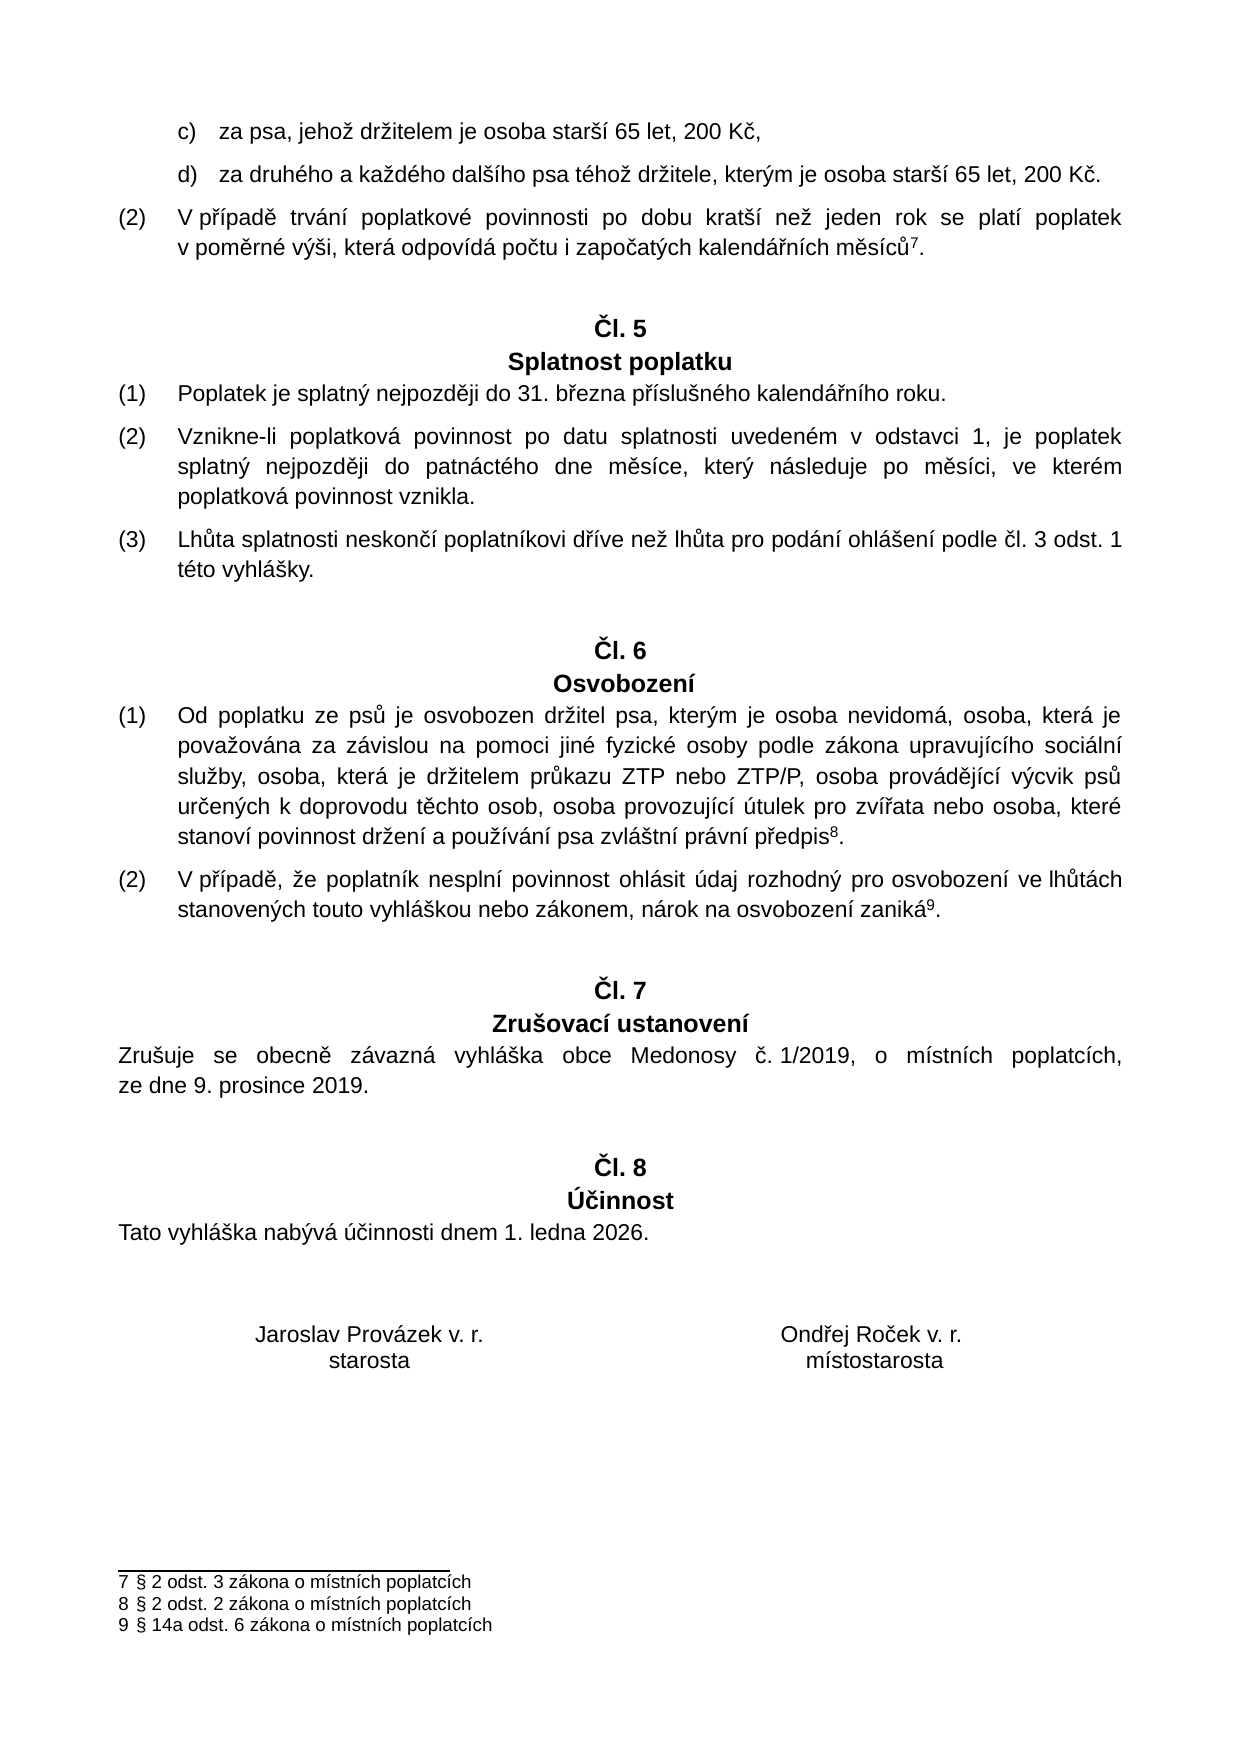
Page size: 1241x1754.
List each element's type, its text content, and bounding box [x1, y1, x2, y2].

list Od poplatku ze psů je osvobozen držitel psa, kterým je osoba nevidomá, osoba, která je považována za závislou na pomoci jiné fyzické osoby podle zákona upravujícího sociální služby, osoba, která je držitelem průkazu ZTP nebo ZTP/P, osoba provádějící výcvik psů určených k doprovodu těchto osob, osoba provozující útulek pro zvířata nebo osoba, které stanoví povinnost držení a používání psa zvláštní právní předpis. [118, 702, 1122, 849]
list § 2 odst. 2 zákona o místních poplatcích [118, 1592, 1122, 1614]
list za druhého a každého dalšího psa téhož držitele, kterým je osoba starší 65 let, 200 Kč. [177, 161, 1122, 187]
list V případě, že poplatník nesplní povinnost ohlásit údaj rozhodný pro osvobození ve lhůtách stanovených touto vyhláškou nebo zákonem, nárok na osvobození zaniká. [118, 866, 1122, 922]
list Poplatek je splatný nejpozději do 31. března příslušného kalendářního roku. [118, 380, 1122, 406]
list Vznikne-li poplatková povinnost po datu splatnosti uvedeném v odstavci 1, je poplatek splatný nejpozději do patnáctého dne měsíce, který následuje po měsíci, ve kterém poplatková povinnost vznikla. [118, 423, 1122, 509]
subtitle Čl. 5 Splatnost poplatku [118, 314, 1122, 376]
text Tato vyhláška nabývá účinnosti dnem 1. ledna 2026. [118, 1219, 1122, 1245]
table_header Jaroslav Provázek v. r. starosta [118, 1261, 620, 1379]
subtitle Čl. 8 Účinnost [118, 1153, 1122, 1214]
subtitle Čl. 7 Zrušovací ustanovení [118, 976, 1122, 1038]
list za psa, jehož držitelem je osoba starší 65 let, 200 Kč, [177, 118, 1122, 144]
list § 14a odst. 6 zákona o místních poplatcích [118, 1614, 1122, 1635]
text Zrušuje se obecně závazná vyhláška obce Medonosy č. 1/2019, o místních poplatcích, ze dne 9. prosince 2019. [118, 1042, 1122, 1099]
table_header Ondřej Roček v. r. místostarosta [620, 1261, 1122, 1379]
list Lhůta splatnosti neskončí poplatníkovi dříve než lhůta pro podání ohlášení podle čl. 3 odst. 1 této vyhlášky. [118, 526, 1122, 582]
list § 2 odst. 3 zákona o místních poplatcích [118, 1571, 1122, 1592]
subtitle Čl. 6 Osvobození [118, 636, 1122, 698]
list V případě trvání poplatkové povinnosti po dobu kratší než jeden rok se platí poplatek v poměrné výši, která odpovídá počtu i započatých kalendářních měsíců. [118, 203, 1122, 260]
